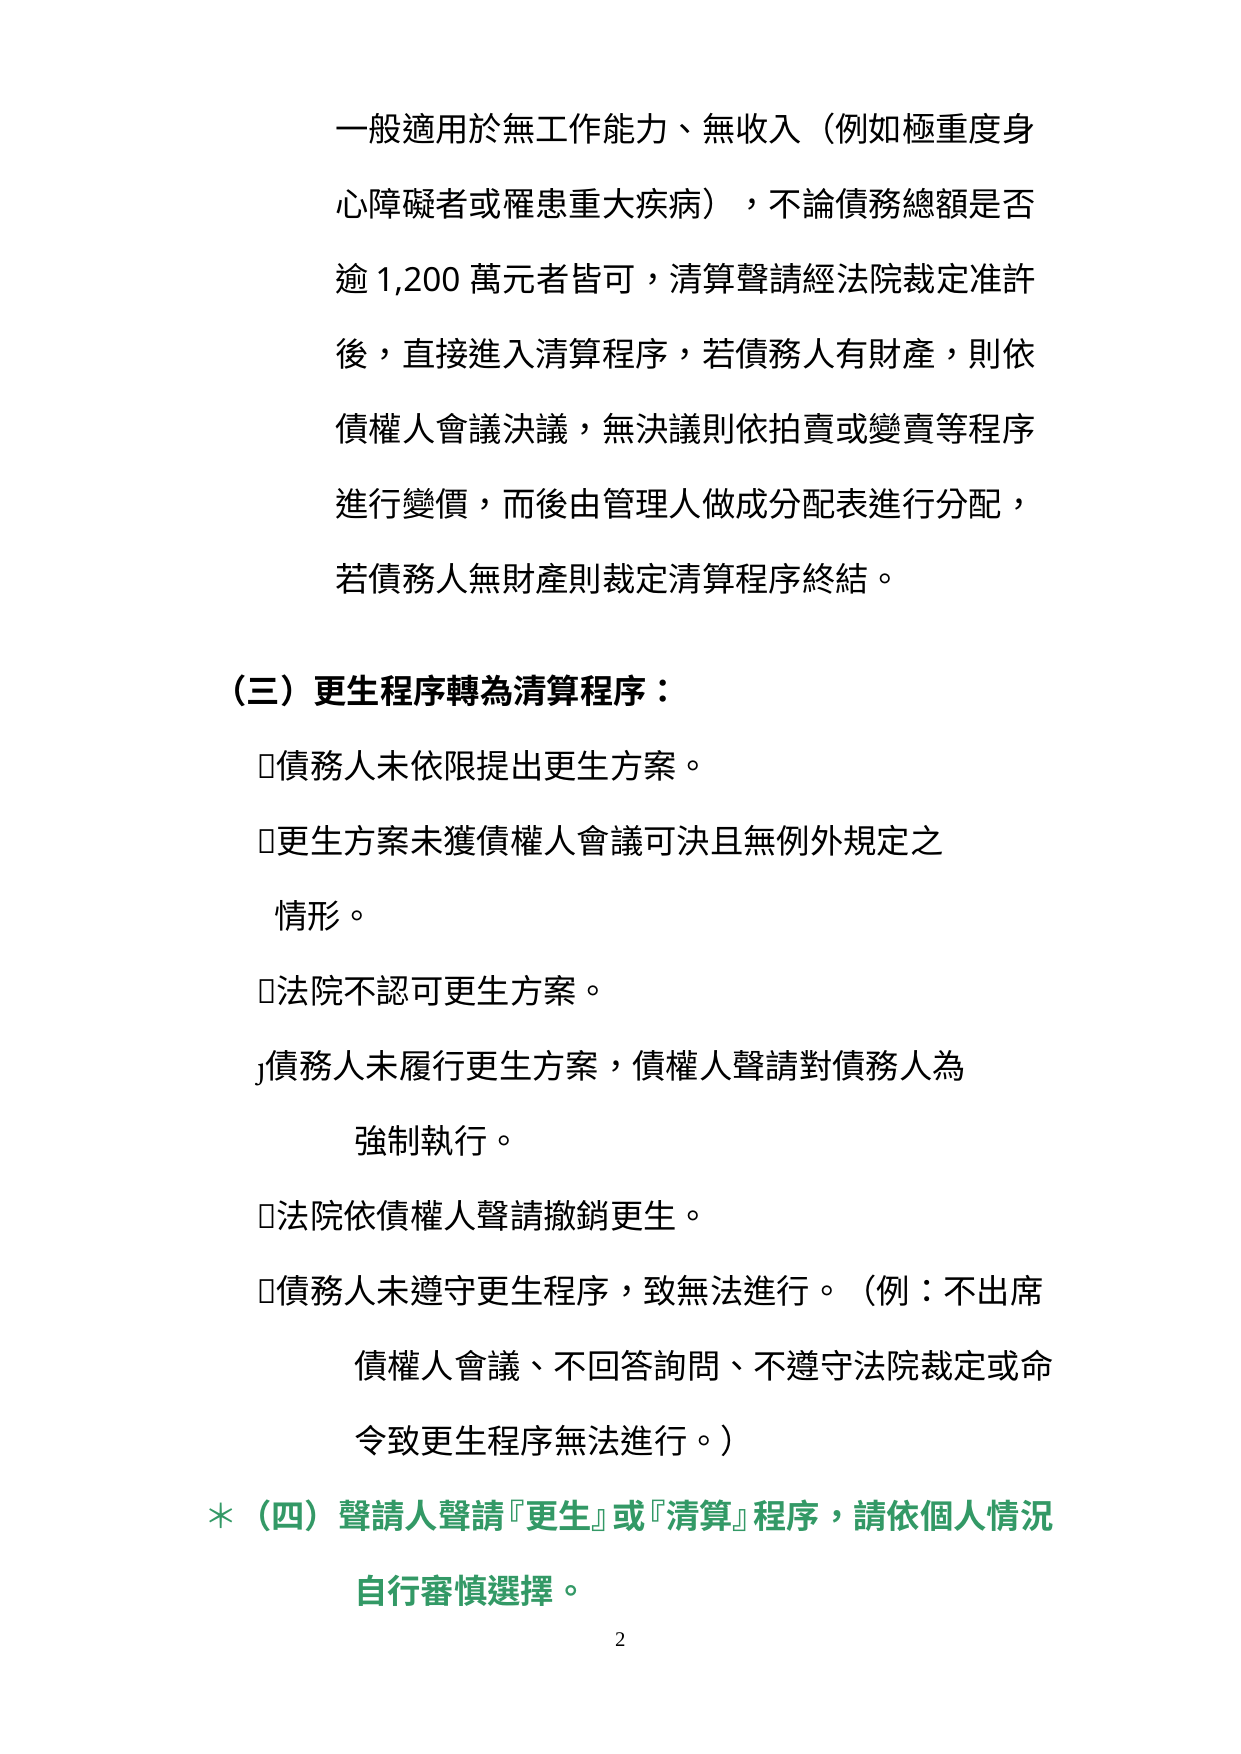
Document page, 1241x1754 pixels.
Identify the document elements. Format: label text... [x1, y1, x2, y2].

text 法院依債權人聲請撤銷更生。 [187, 1177, 1053, 1252]
text 債務人未遵守更生程序，致無法進行。（例：不出席債權人會議、不回答詢問、不遵守法院裁定或命令致更生程序無法進行。） [187, 1252, 1053, 1477]
text 強制執行。 [187, 1102, 1053, 1177]
text 情形。 [187, 877, 1053, 952]
text 更生方案未獲債權人會議可決且無例外規定之 [187, 802, 1053, 877]
text 債務人未依限提出更生方案。 [187, 727, 1053, 802]
text 債務人未履行更生方案，債權人聲請對債務人為 [187, 1027, 1053, 1102]
text （三）更生程序轉為清算程序： [187, 652, 1053, 727]
text 一般適用於無工作能力、無收入（例如極重度身心障礙者或罹患重大疾病），不論債務總額是否逾1,200 萬元者皆可，清算聲請經法院裁定准許後，直接進入清算程序，若債務人有財產，則依債權人會議決議，無決議則依拍賣或變賣等程序進行變價，而後由管理人做成分配表進行分配，若債務人無財產則裁定清算程序終結。 [335, 89, 1053, 614]
text ＊（四）聲請人聲請『更生』或『清算』程序，請依個人情況自行審慎選擇。 [187, 1477, 1053, 1627]
text 法院不認可更生方案。 [187, 952, 1053, 1027]
